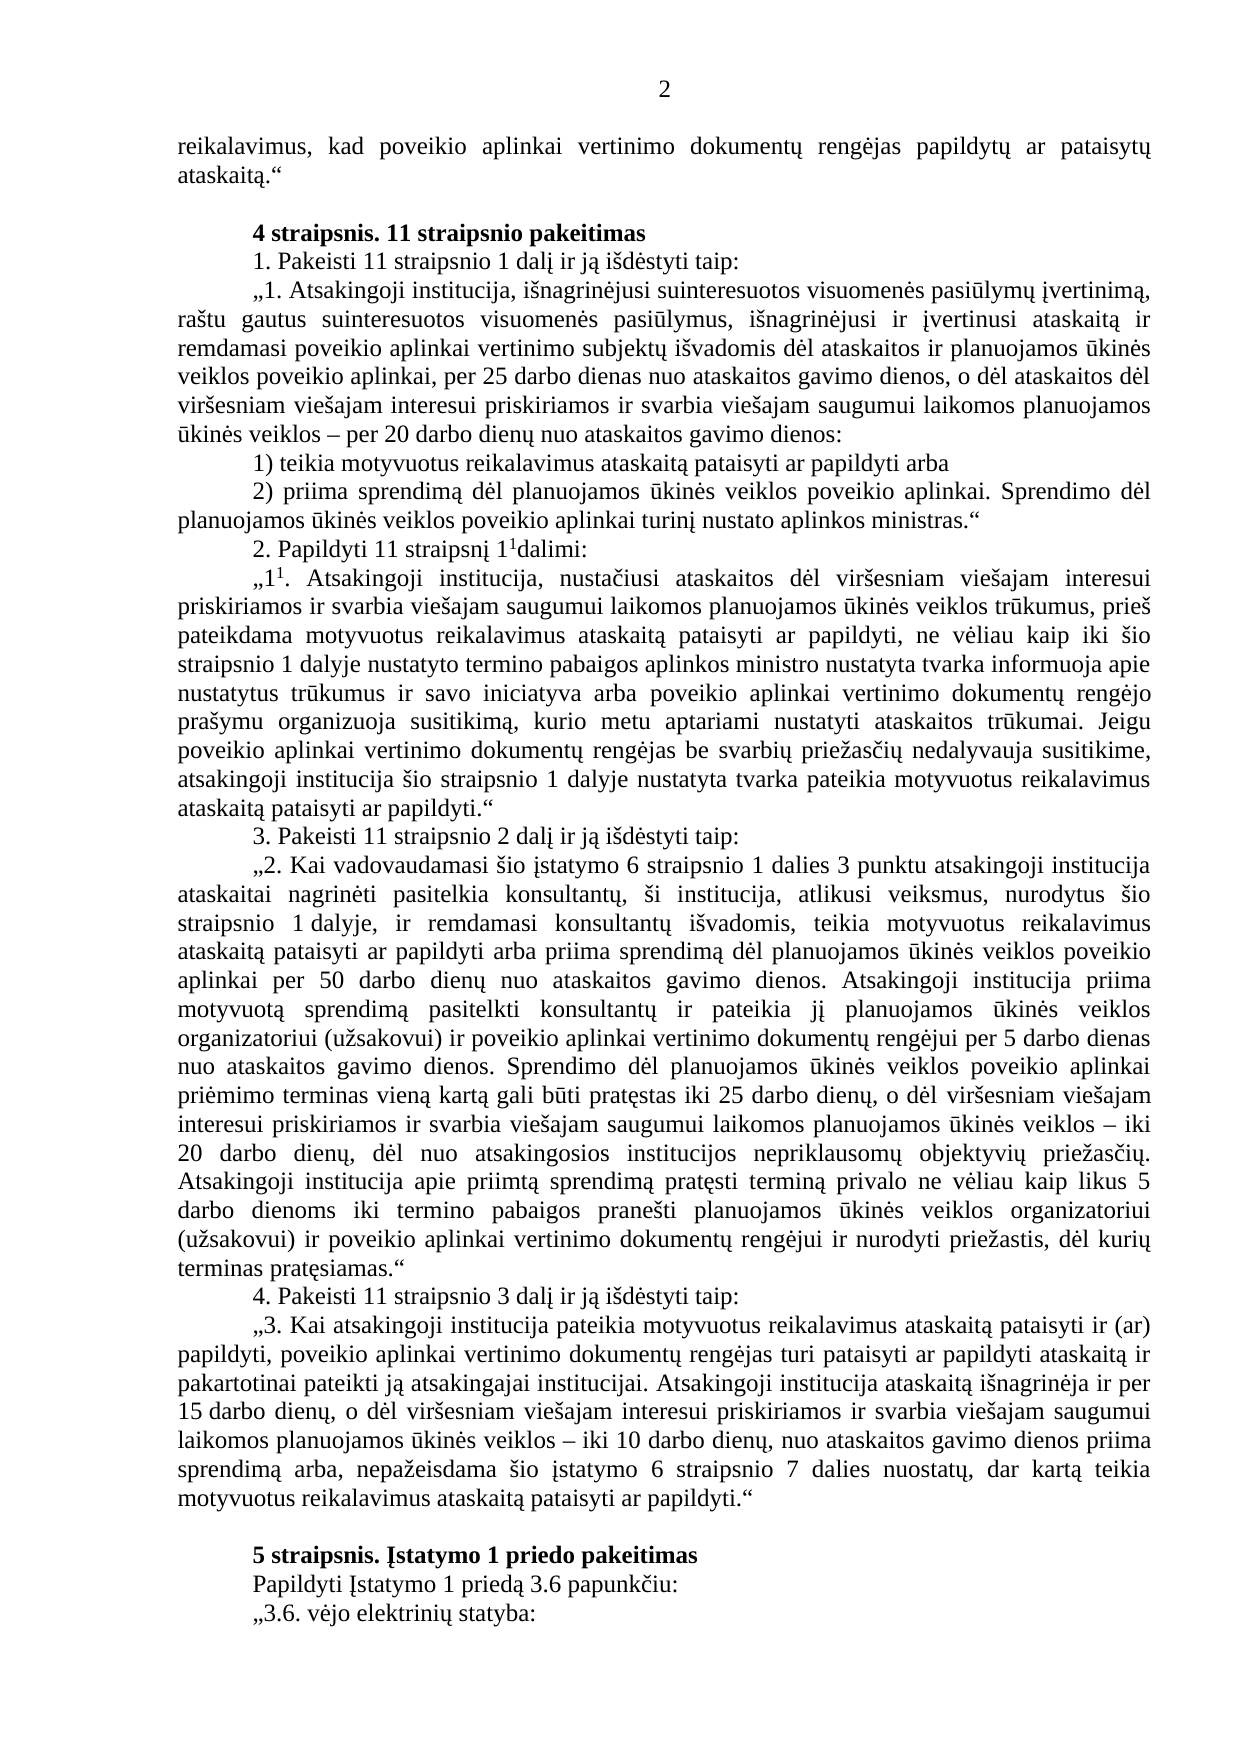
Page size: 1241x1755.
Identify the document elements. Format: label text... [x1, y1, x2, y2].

text 2. Papildyti 11 straipsnį 11dalimi: [177, 534, 1152, 563]
text „11. Atsakingoji institucija, nustačiusi ataskaitos dėl viršesniam viešajam interesui priskiriamos ir svarbia viešajam saugumui laikomos planuojamos ūkinės veiklos trūkumus, prieš pateikdama motyvuotus reikalavimus ataskaitą pataisyti ar papildyti, ne vėliau kaip iki šio straipsnio 1 dalyje nustatyto termino pabaigos aplinkos ministro nustatyta tvarka informuoja apie nustatytus trūkumus ir savo iniciatyva arba poveikio aplinkai vertinimo dokumentų rengėjo prašymu organizuoja susitikimą, kurio metu aptariami nustatyti ataskaitos trūkumai. Jeigu poveikio aplinkai vertinimo dokumentų rengėjas be svarbių priežasčių nedalyvauja susitikime, atsakingoji institucija šio straipsnio 1 dalyje nustatyta tvarka pateikia motyvuotus reikalavimus ataskaitą pataisyti ar papildyti.“ [177, 563, 1152, 821]
text 4 straipsnis. 11 straipsnio pakeitimas [177, 218, 1152, 246]
text 5 straipsnis. Įstatymo 1 priedo pakeitimas [177, 1540, 1152, 1569]
text „2. Kai vadovaudamasi šio įstatymo 6 straipsnio 1 dalies 3 punktu atsakingoji institucija ataskaitai nagrinėti pasitelkia konsultantų, ši institucija, atlikusi veiksmus, nurodytus šio straipsnio 1 dalyje, ir remdamasi konsultantų išvadomis, teikia motyvuotus reikalavimus ataskaitą pataisyti ar papildyti arba priima sprendimą dėl planuojamos ūkinės veiklos poveikio aplinkai per 50 darbo dienų nuo ataskaitos gavimo dienos. Atsakingoji institucija priima motyvuotą sprendimą pasitelkti konsultantų ir pateikia jį planuojamos ūkinės veiklos organizatoriui (užsakovui) ir poveikio aplinkai vertinimo dokumentų rengėjui per 5 darbo dienas nuo ataskaitos gavimo dienos. Sprendimo dėl planuojamos ūkinės veiklos poveikio aplinkai priėmimo terminas vieną kartą gali būti pratęstas iki 25 darbo dienų, o dėl viršesniam viešajam interesui priskiriamos ir svarbia viešajam saugumui laikomos planuojamos ūkinės veiklos – iki 20 darbo dienų, dėl nuo atsakingosios institucijos nepriklausomų objektyvių priežasčių. Atsakingoji institucija apie priimtą sprendimą pratęsti terminą privalo ne vėliau kaip likus 5 darbo dienoms iki termino pabaigos pranešti planuojamos ūkinės veiklos organizatoriui (užsakovui) ir poveikio aplinkai vertinimo dokumentų rengėjui ir nurodyti priežastis, dėl kurių terminas pratęsiamas.“ [177, 850, 1152, 1281]
text „3. Kai atsakingoji institucija pateikia motyvuotus reikalavimus ataskaitą pataisyti ir (ar) papildyti, poveikio aplinkai vertinimo dokumentų rengėjas turi pataisyti ar papildyti ataskaitą ir pakartotinai pateikti ją atsakingajai institucijai. Atsakingoji institucija ataskaitą išnagrinėja ir per 15 darbo dienų, o dėl viršesniam viešajam interesui priskiriamos ir svarbia viešajam saugumui laikomos planuojamos ūkinės veiklos – iki 10 darbo dienų, nuo ataskaitos gavimo dienos priima sprendimą arba, nepažeisdama šio įstatymo 6 straipsnio 7 dalies nuostatų, dar kartą teikia motyvuotus reikalavimus ataskaitą pataisyti ar papildyti.“ [177, 1310, 1152, 1511]
text Papildyti Įstatymo 1 priedą 3.6 papunkčiu: [177, 1569, 1152, 1598]
text 1) teikia motyvuotus reikalavimus ataskaitą pataisyti ar papildyti arba [177, 448, 1152, 476]
text 2) priima sprendimą dėl planuojamos ūkinės veiklos poveikio aplinkai. Sprendimo dėl planuojamos ūkinės veiklos poveikio aplinkai turinį nustato aplinkos ministras.“ [177, 476, 1152, 534]
text „1. Atsakingoji institucija, išnagrinėjusi suinteresuotos visuomenės pasiūlymų įvertinimą, raštu gautus suinteresuotos visuomenės pasiūlymus, išnagrinėjusi ir įvertinusi ataskaitą ir remdamasi poveikio aplinkai vertinimo subjektų išvadomis dėl ataskaitos ir planuojamos ūkinės veiklos poveikio aplinkai, per 25 darbo dienas nuo ataskaitos gavimo dienos, o dėl ataskaitos dėl viršesniam viešajam interesui priskiriamos ir svarbia viešajam saugumui laikomos planuojamos ūkinės veiklos – per 20 darbo dienų nuo ataskaitos gavimo dienos: [177, 275, 1152, 448]
text „3.6. vėjo elektrinių statyba: [177, 1598, 1152, 1626]
text 3. Pakeisti 11 straipsnio 2 dalį ir ją išdėstyti taip: [177, 821, 1152, 850]
text reikalavimus, kad poveikio aplinkai vertinimo dokumentų rengėjas papildytų ar pataisytų ataskaitą.“ [177, 131, 1152, 189]
text 1. Pakeisti 11 straipsnio 1 dalį ir ją išdėstyti taip: [177, 246, 1152, 275]
text 4. Pakeisti 11 straipsnio 3 dalį ir ją išdėstyti taip: [177, 1281, 1152, 1310]
